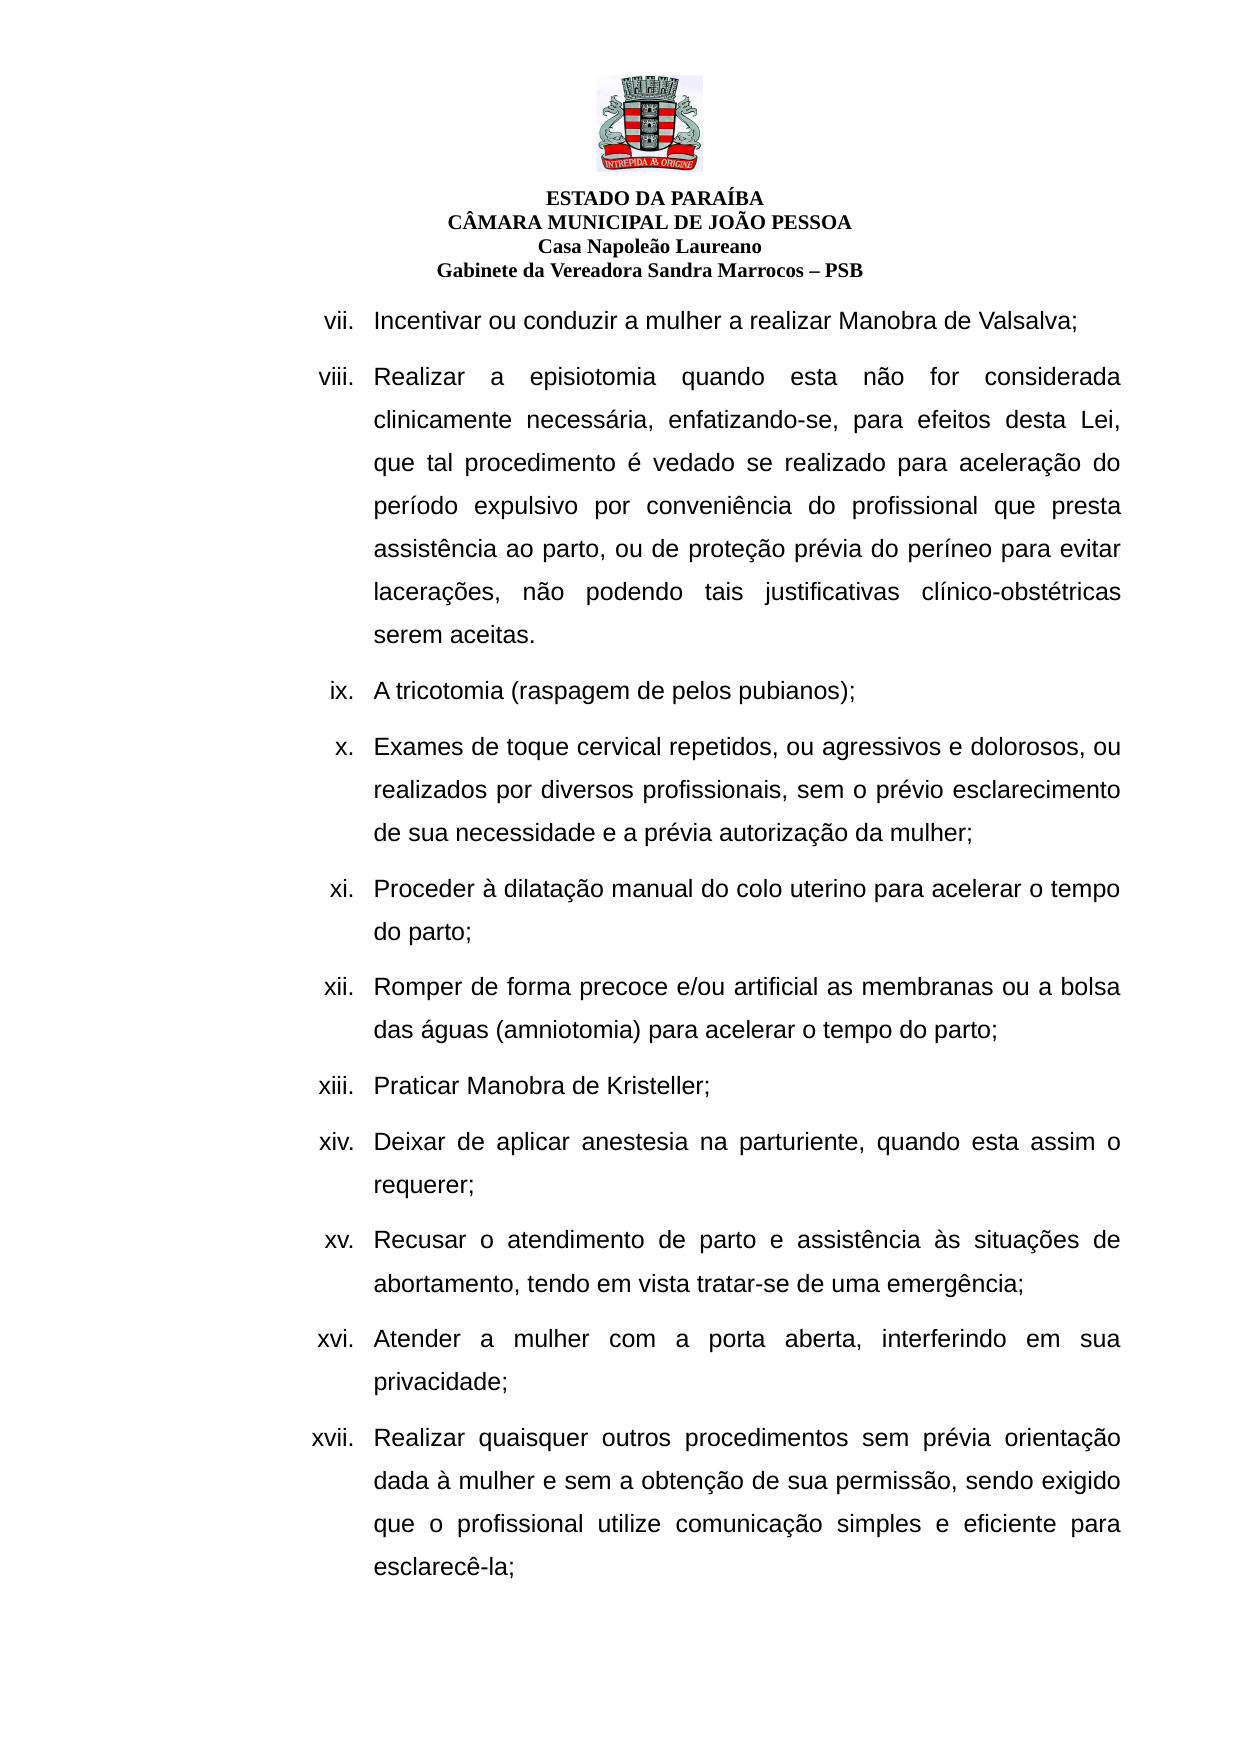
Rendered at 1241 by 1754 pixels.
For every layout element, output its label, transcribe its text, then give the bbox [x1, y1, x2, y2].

list Proceder à dilatação manual do colo uterino para acelerar o tempo do parto; [354, 873, 1122, 945]
list Atender a mulher com a porta aberta, interferindo em sua privacidade; [354, 1324, 1122, 1396]
list Deixar de aplicar anestesia na parturiente, quando esta assim o requerer; [354, 1127, 1122, 1198]
list A tricotomia (raspagem de pelos pubianos); [354, 676, 1122, 705]
list Romper de forma precoce e/ou artificial as membranas ou a bolsa das águas (amniotomia) para acelerar o tempo do parto; [354, 972, 1122, 1044]
list Recusar o atendimento de parto e assistência às situações de abortamento, tendo em vista tratar-se de uma emergência; [354, 1225, 1122, 1297]
list Realizar quaisquer outros procedimentos sem prévia orientação dada à mulher e sem a obtenção de sua permissão, sendo exigido que o profissional utilize comunicação simples e eficiente para esclarecê-la; [354, 1423, 1122, 1581]
picture [596, 75, 703, 172]
list Praticar Manobra de Kristeller; [354, 1071, 1122, 1100]
list Realizar a episiotomia quando esta não for considerada clinicamente necessária, enfatizando-se, para efeitos desta Lei, que tal procedimento é vedado se realizado para aceleração do período expulsivo por conveniência do profissional que presta assistência ao parto, ou de proteção prévia do períneo para evitar lacerações, não podendo tais justificativas clínico-obstétricas serem aceitas. [354, 362, 1122, 649]
list Exames de toque cervical repetidos, ou agressivos e dolorosos, ou realizados por diversos profissionais, sem o prévio esclarecimento de sua necessidade e a prévia autorização da mulher; [354, 732, 1122, 847]
list Incentivar ou conduzir a mulher a realizar Manobra de Valsalva; [354, 306, 1122, 335]
